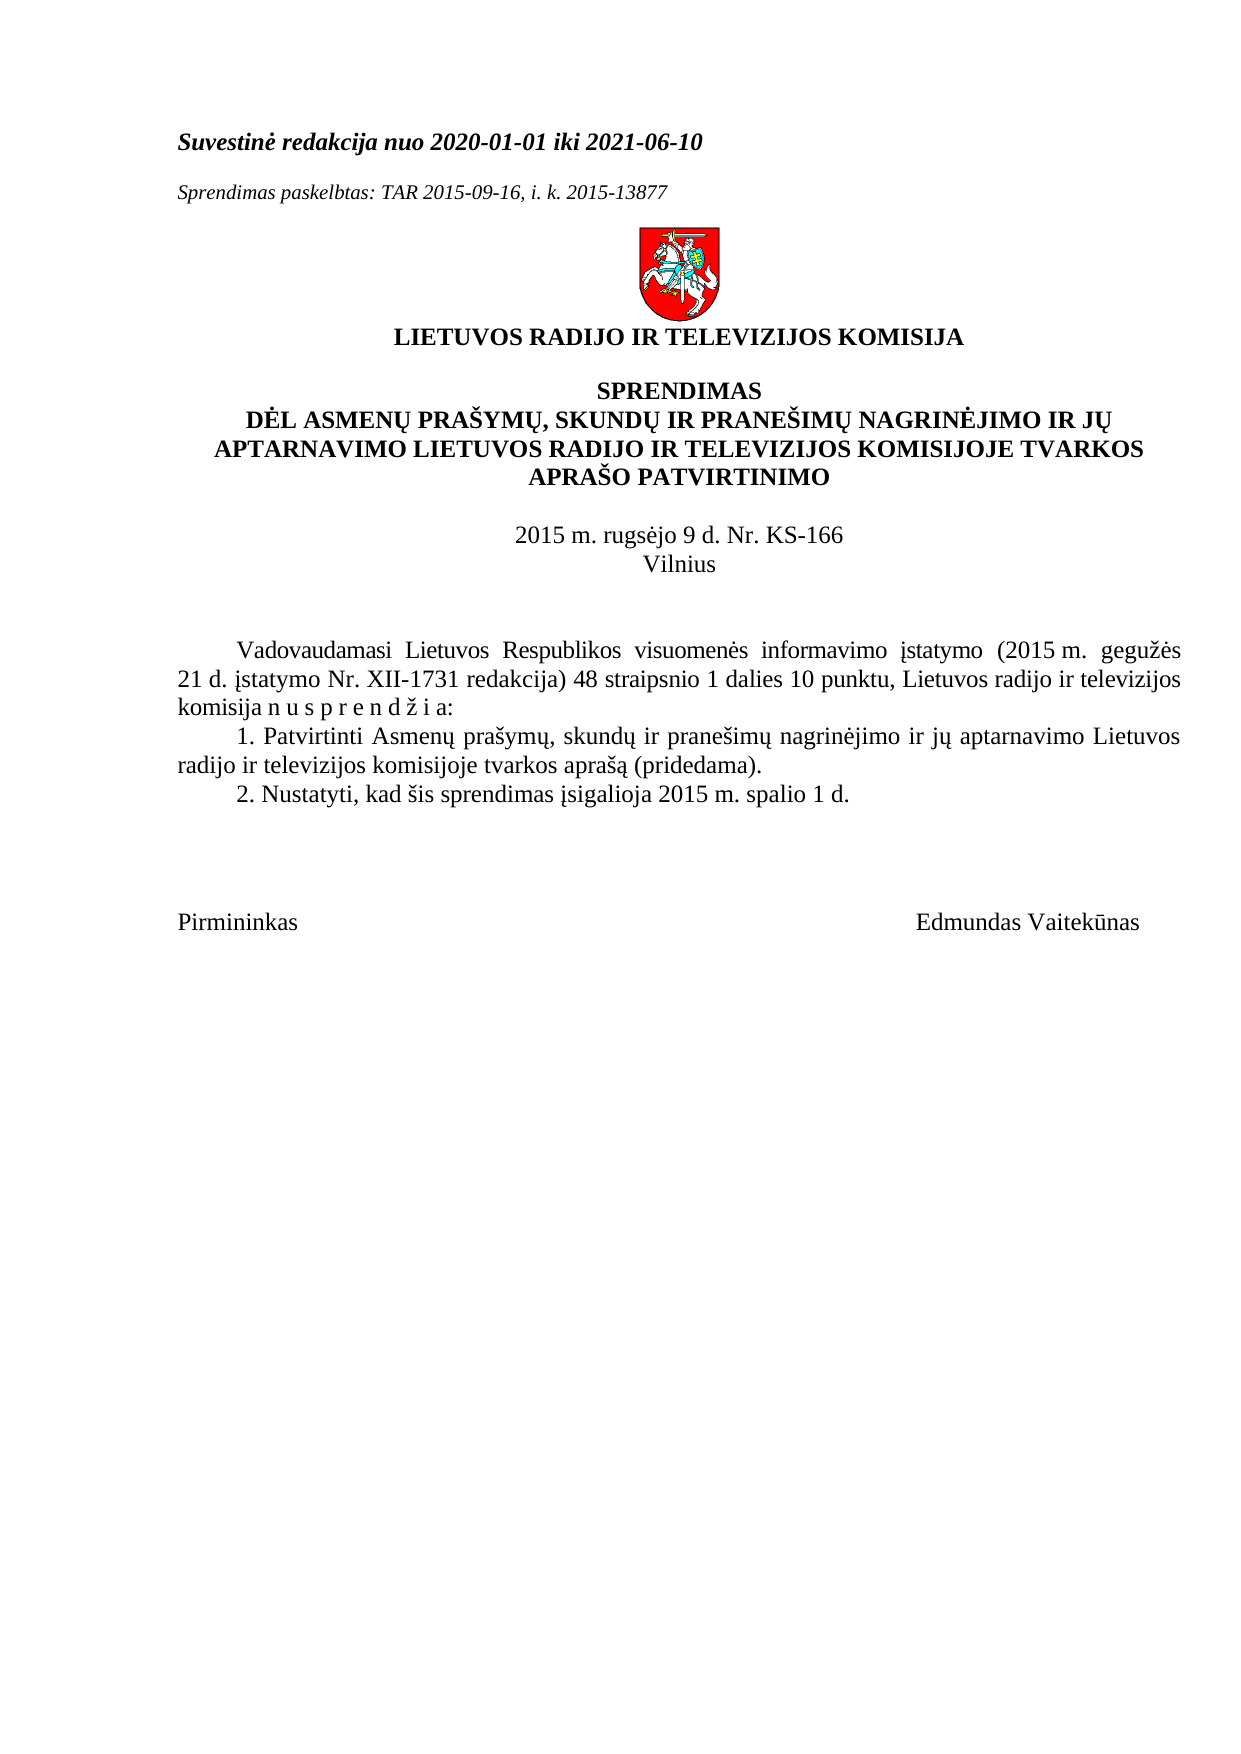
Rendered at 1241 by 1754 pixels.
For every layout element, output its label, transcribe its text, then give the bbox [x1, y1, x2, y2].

text Vadovaudamasi Lietuvos Respublikos visuomenės informavimo įstatymo (2015 m. gegužės 21 d. įstatymo Nr. XII-1731 redakcija) 48 straipsnio 1 dalies 10 punktu, Lietuvos radijo ir televizijos komisija n u s p r e n d ž i a: [177, 635, 1181, 721]
text Pirmininkas Edmundas Vaitekūnas [177, 907, 1181, 935]
text 2015 m. rugsėjo 9 d. Nr. KS-166 [177, 520, 1181, 549]
text LIETUVOS RADIJO IR TELEVIZIJOS KOMISIJA [177, 322, 1181, 350]
text DĖL ASMENŲ prašymų, SKUNDŲ IR PRANEŠIMŲ NAGRINĖJIMO IR JŲ APTARNAVIMO LIETUVOS RADIJO IR TELEVIZIJOS KOMISIJOJE TVARKOS APRAŠO PATVIRTINIMO [177, 405, 1181, 491]
text 1. Patvirtinti Asmenų prašymų, skundų ir pranešimų nagrinėjimo ir jų aptarnavimo Lietuvos radijo ir televizijos komisijoje tvarkos aprašą (pridedama). [177, 721, 1181, 779]
text SPRENDIMAS [177, 376, 1181, 405]
text Suvestinė redakcija nuo 2020-01-01 iki 2021-06-10 [177, 127, 1181, 156]
text 2. Nustatyti, kad šis sprendimas įsigalioja 2015 m. spalio 1 d. [177, 779, 1181, 807]
text Vilnius [177, 549, 1181, 577]
text Sprendimas paskelbtas: TAR 2015-09-16, i. k. 2015-13877 [177, 180, 1181, 204]
